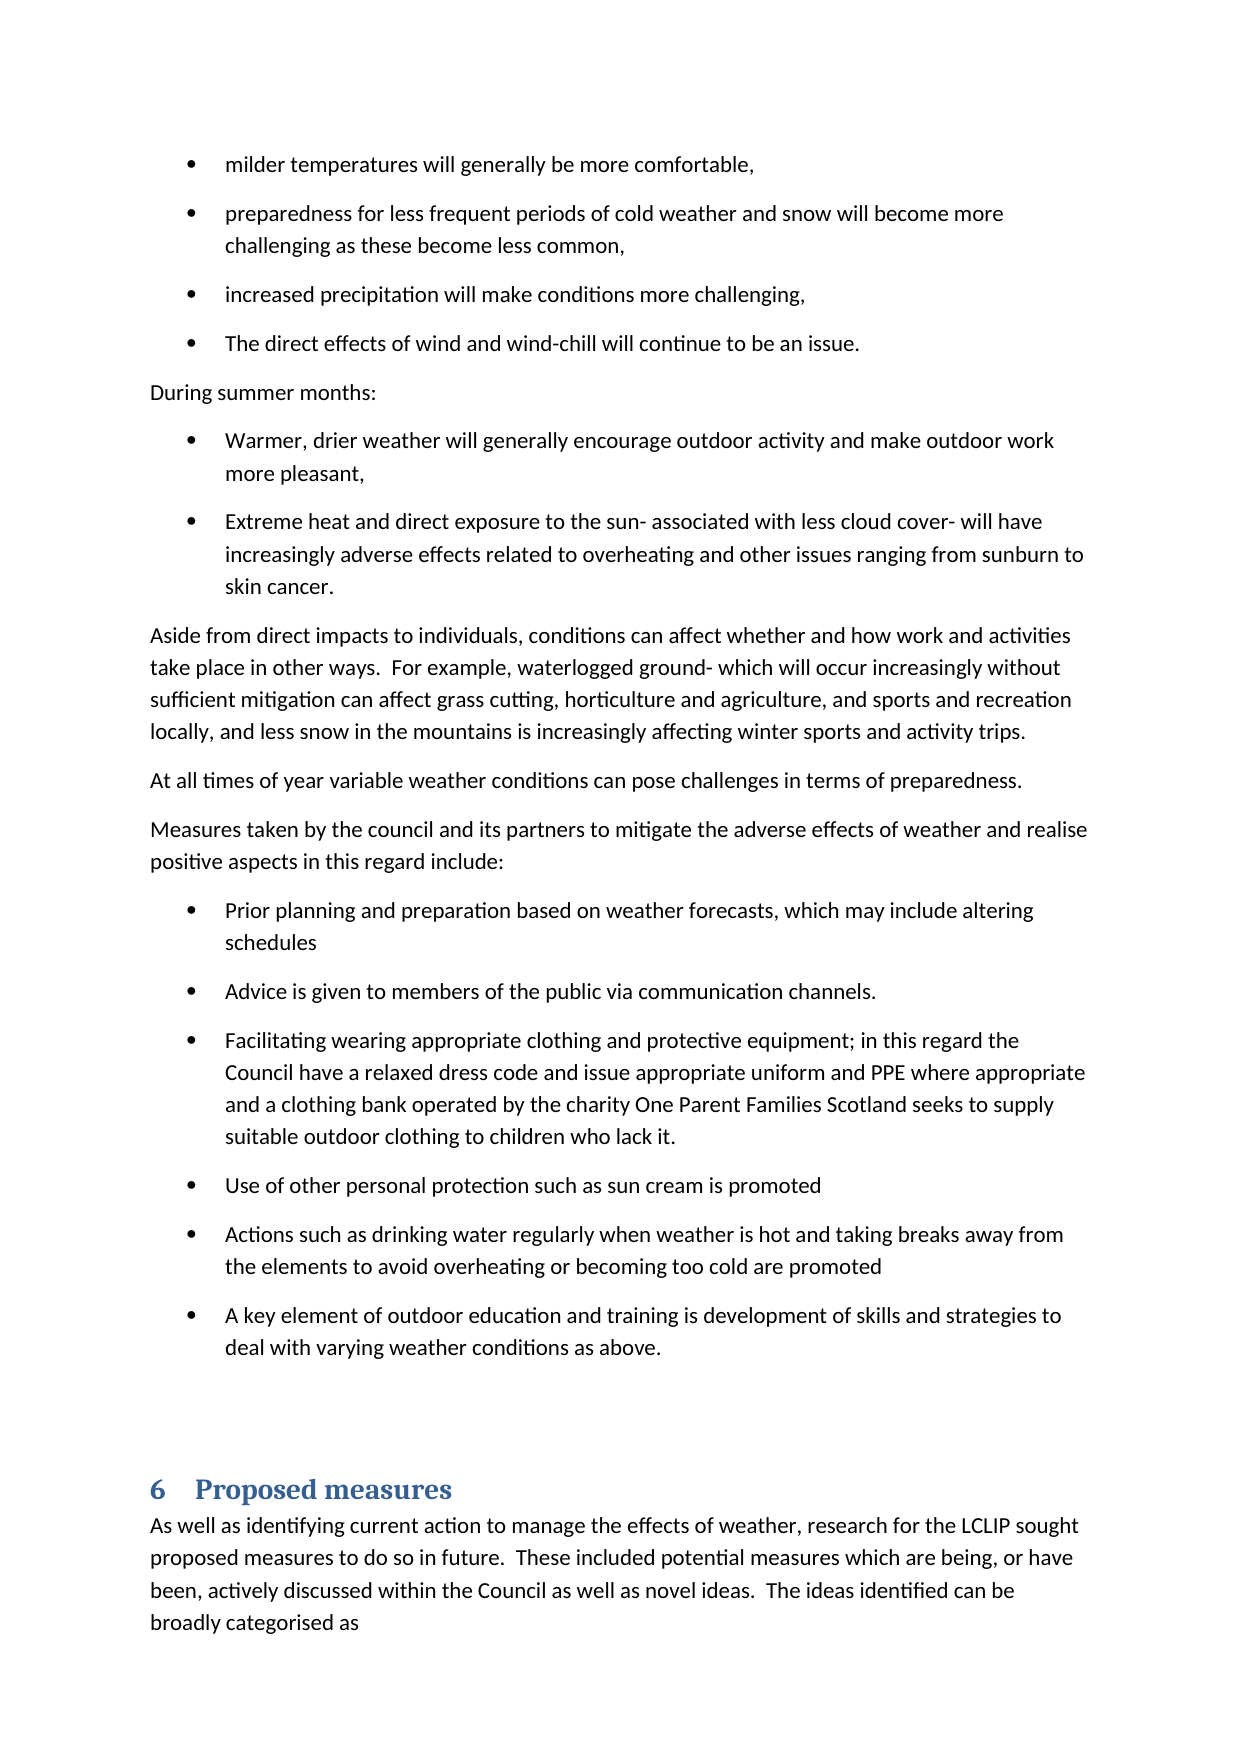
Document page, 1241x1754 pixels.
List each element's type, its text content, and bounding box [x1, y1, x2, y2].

list Prior planning and preparation based on weather forecasts, which may include altering schedules [187, 896, 1090, 956]
text As well as identifying current action to manage the effects of weather, research for the LCLIP sought proposed measures to do so in future. These included potential measures which are being, or have been, actively discussed within the Council as well as novel ideas. The ideas identified can be broadly categorised as [150, 1511, 1090, 1636]
list Facilitating wearing appropriate clothing and protective equipment; in this regard the Council have a relaxed dress code and issue appropriate uniform and PPE where appropriate and a clothing bank operated by the charity One Parent Families Scotland seeks to supply suitable outdoor clothing to children who lack it. [187, 1026, 1090, 1151]
list Advice is given to members of the public via communication channels. [187, 977, 1090, 1005]
list preparedness for less frequent periods of cold weather and snow will become more challenging as these become less common, [187, 199, 1090, 259]
list The direct effects of wind and wind-chill will continue to be an issue. [187, 329, 1090, 357]
text At all times of year variable weather conditions can pose challenges in terms of preparedness. [150, 766, 1090, 794]
text During summer months: [150, 378, 1090, 406]
list A key element of outdoor education and training is development of skills and strategies to deal with varying weather conditions as above. [187, 1301, 1090, 1361]
text Measures taken by the council and its partners to mitigate the adverse effects of weather and realise positive aspects in this regard include: [150, 815, 1090, 875]
list Extreme heat and direct exposure to the sun- associated with less cloud cover- will have increasingly adverse effects related to overheating and other issues ranging from sunburn to skin cancer. [187, 507, 1090, 600]
list Actions such as drinking water regularly when weather is hot and taking breaks away from the elements to avoid overheating or becoming too cold are promoted [187, 1220, 1090, 1280]
list milder temperatures will generally be more comfortable, [187, 150, 1090, 178]
subtitle Proposed measures [150, 1473, 1090, 1506]
text Aside from direct impacts to individuals, conditions can affect whether and how work and activities take place in other ways. For example, waterlogged ground- which will occur increasingly without sufficient mitigation can affect grass cutting, horticulture and agriculture, and sports and recreation locally, and less snow in the mountains is increasingly affecting winter sports and activity trips. [150, 621, 1090, 745]
list Warmer, drier weather will generally encourage outdoor activity and make outdoor work more pleasant, [187, 426, 1090, 487]
list increased precipitation will make conditions more challenging, [187, 280, 1090, 308]
list Use of other personal protection such as sun cream is promoted [187, 1171, 1090, 1199]
